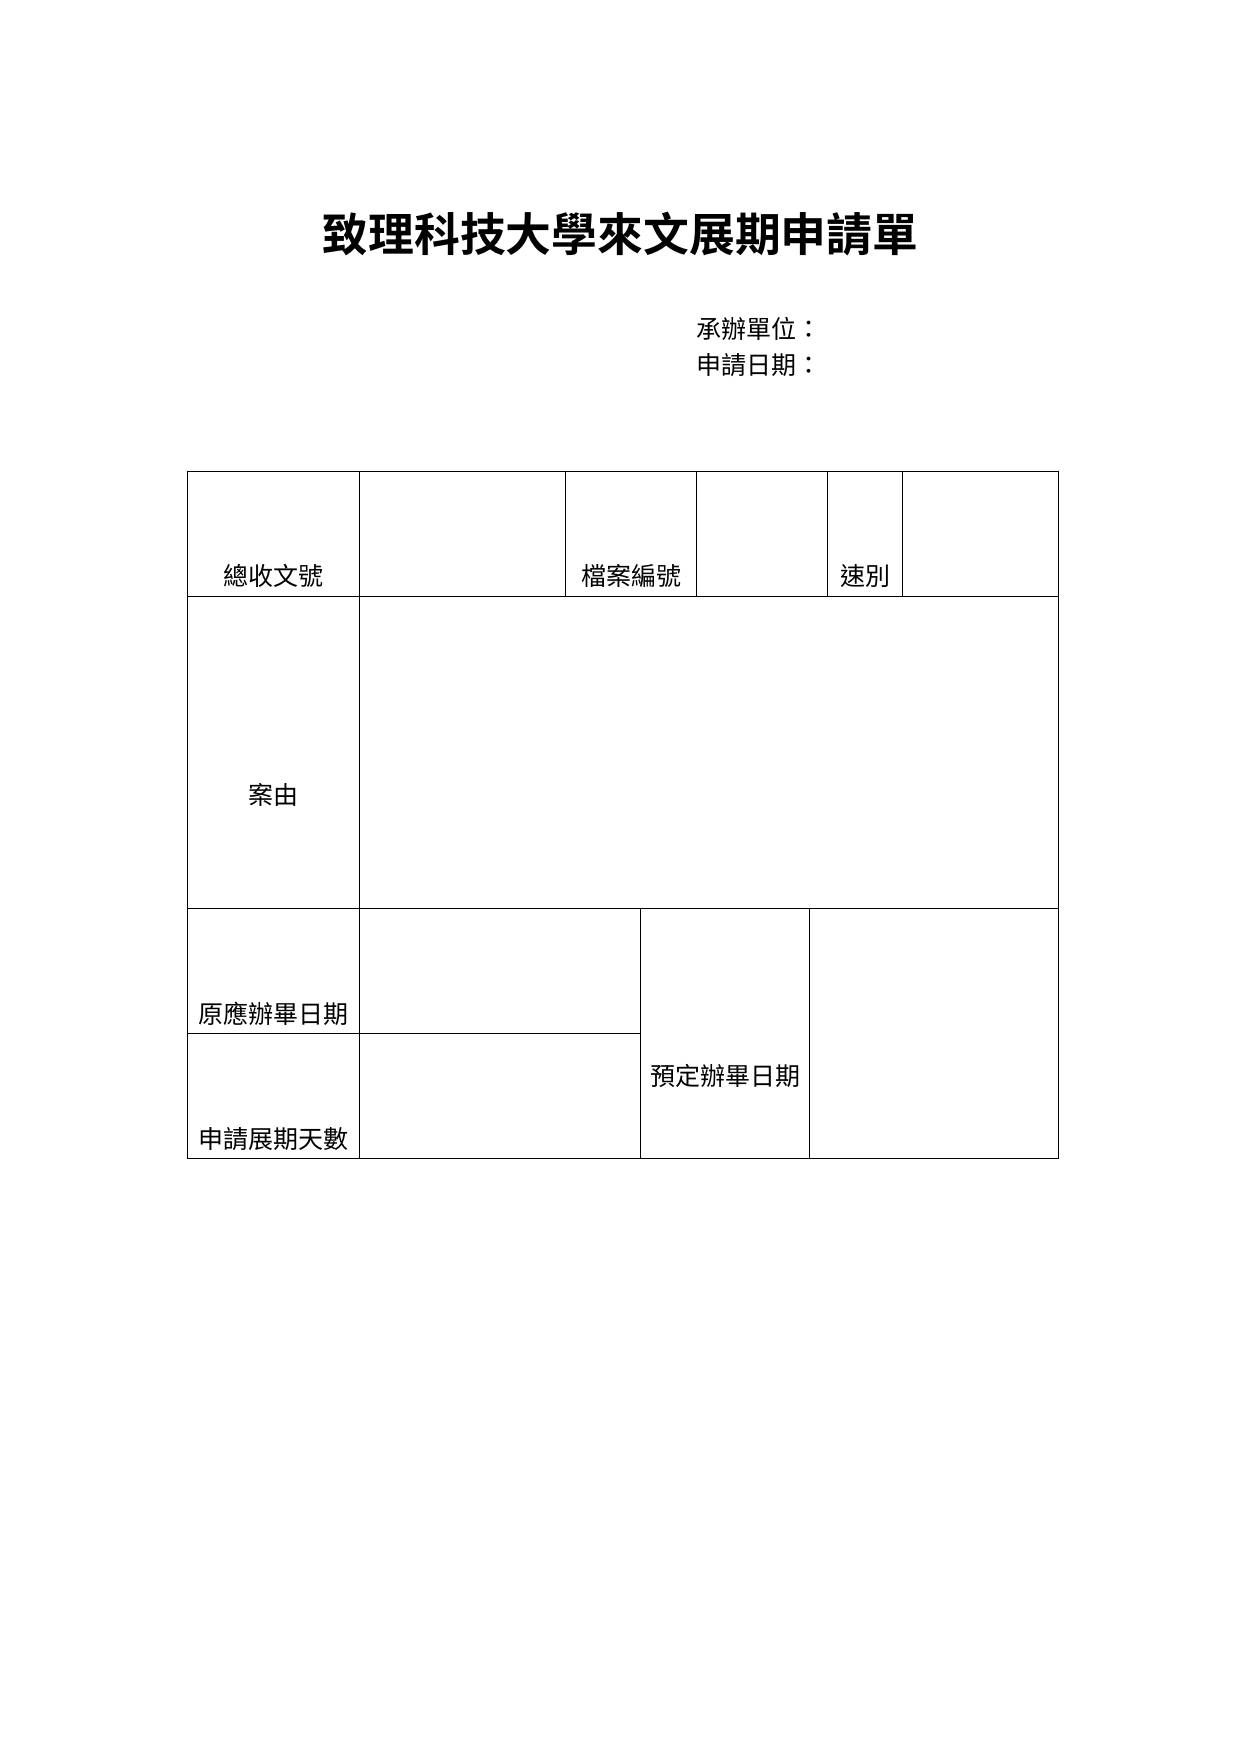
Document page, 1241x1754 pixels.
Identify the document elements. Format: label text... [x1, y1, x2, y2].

table_header [697, 472, 827, 596]
text 申請日期： [671, 346, 1054, 382]
table_header 總收文號 [188, 472, 359, 596]
text 承辦單位： [671, 309, 1054, 346]
table_header 速別 [828, 472, 902, 596]
table_cell [360, 1034, 640, 1158]
table_cell [810, 909, 1058, 1158]
table_cell 申請展期天數 [188, 1034, 359, 1158]
table_cell 原應辦畢日期 [188, 909, 359, 1033]
table_cell 案由 [188, 597, 359, 908]
table_header 檔案編號 [566, 472, 696, 596]
table_cell [360, 909, 640, 1033]
table_cell 預定辦畢日期 [641, 909, 809, 1158]
table_header [360, 472, 565, 596]
text 致理科技大學來文展期申請單 [187, 158, 1053, 283]
table_header [903, 472, 1058, 596]
table_cell [360, 597, 1058, 908]
